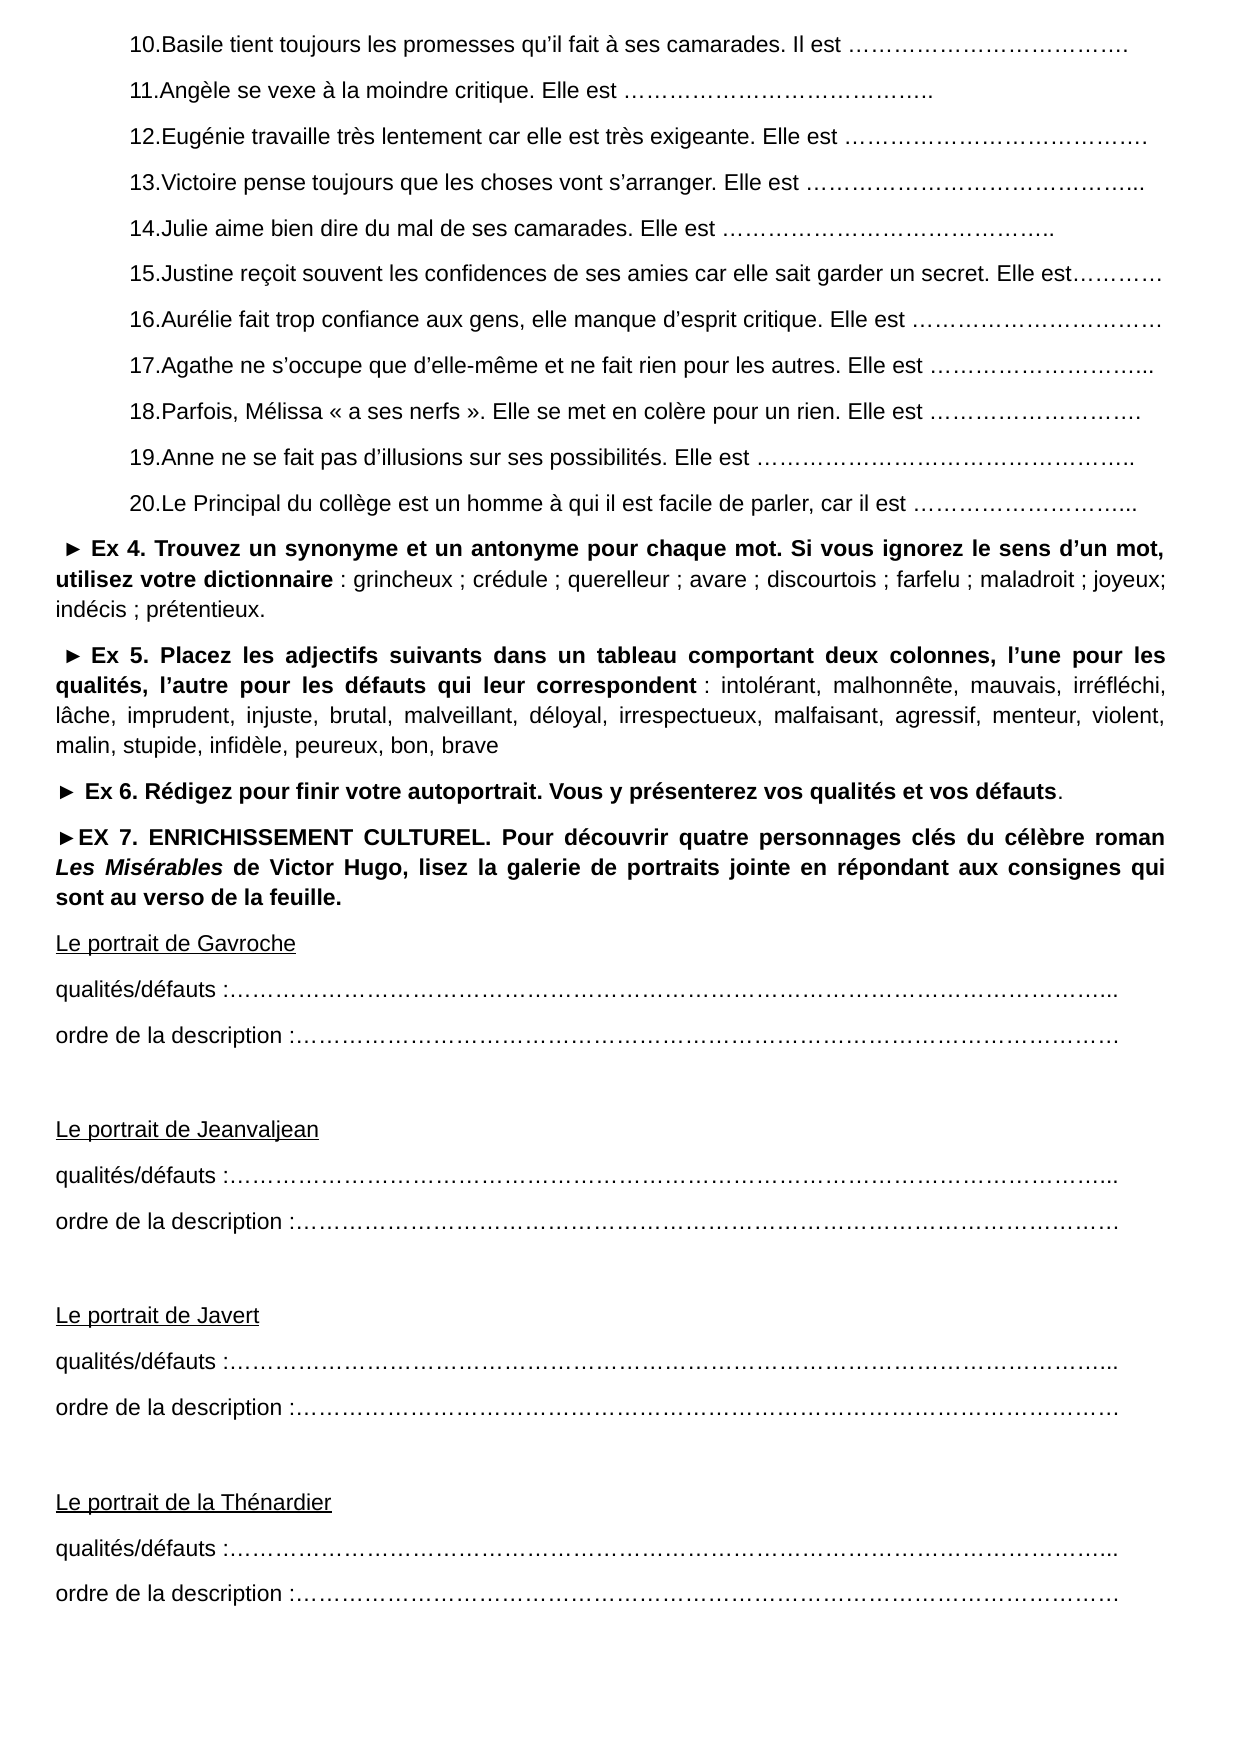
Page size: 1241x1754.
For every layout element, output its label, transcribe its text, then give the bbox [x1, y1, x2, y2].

text ► Ex 6. Rédigez pour finir votre autoportrait. Vous y présenterez vos qualités et vos défauts. [55, 778, 1166, 804]
list Agathe ne s’occupe que d’elle-même et ne fait rien pour les autres. Elle est ………………………... [55, 352, 1166, 378]
text ordre de la description :……………………………………………………………………………………………… [55, 1208, 1166, 1234]
text qualités/défauts :……………………………………………………………………………………………………... [55, 1348, 1166, 1375]
text ordre de la description :……………………………………………………………………………………………… [55, 1580, 1166, 1607]
text Le portrait de Jeanvaljean [55, 1116, 1166, 1143]
text Le portrait de Gavroche [55, 930, 1166, 957]
list Julie aime bien dire du mal de ses camarades. Elle est …………………………………….. [55, 214, 1166, 241]
text ►EX 7. ENRICHISSEMENT CULTUREL. Pour découvrir quatre personnages clés du célèbre roman Les Misérables de Victor Hugo, lisez la galerie de portraits jointe en répondant aux consignes qui sont au verso de la feuille. [55, 824, 1166, 911]
text qualités/défauts :……………………………………………………………………………………………………... [55, 976, 1166, 1002]
text Le portrait de Javert [55, 1302, 1166, 1329]
text qualités/défauts :……………………………………………………………………………………………………... [55, 1534, 1166, 1561]
list Anne ne se fait pas d’illusions sur ses possibilités. Elle est ………………………………………….. [55, 444, 1166, 470]
text ► Ex 4. Trouvez un synonyme et un antonyme pour chaque mot. Si vous ignorez le sens d’un mot, utilisez votre dictionnaire : grincheux ; crédule ; querelleur ; avare ; discourtois ; farfelu ; maladroit ; joyeux; indécis ; prétentieux. [55, 535, 1166, 622]
list Justine reçoit souvent les confidences de ses amies car elle sait garder un secret. Elle est………… [55, 260, 1166, 287]
list Basile tient toujours les promesses qu’il fait à ses camarades. Il est ………………………………. [55, 31, 1166, 58]
list Parfois, Mélissa « a ses nerfs ». Elle se met en colère pour un rien. Elle est ………………………. [55, 398, 1166, 424]
text ordre de la description :……………………………………………………………………………………………… [55, 1394, 1166, 1421]
list Victoire pense toujours que les choses vont s’arranger. Elle est ……………………………………... [55, 169, 1166, 195]
list Eugénie travaille très lentement car elle est très exigeante. Elle est …………………………………. [55, 123, 1166, 149]
text ordre de la description :……………………………………………………………………………………………… [55, 1022, 1166, 1048]
list Le Principal du collège est un homme à qui il est facile de parler, car il est ………………………... [55, 489, 1166, 516]
text ► Ex 5. Placez les adjectifs suivants dans un tableau comportant deux colonnes, l’une pour les qualités, l’autre pour les défauts qui leur correspondent : intolérant, malhonnête, mauvais, irréfléchi, lâche, imprudent, injuste, brutal, malveillant, déloyal, irrespectueux, malfaisant, agressif, menteur, violent, malin, stupide, infidèle, peureux, bon, brave [55, 642, 1166, 759]
list Angèle se vexe à la moindre critique. Elle est ………………………………….. [55, 77, 1166, 103]
list Aurélie fait trop confiance aux gens, elle manque d’esprit critique. Elle est …………………………… [55, 306, 1166, 333]
text qualités/défauts :……………………………………………………………………………………………………... [55, 1162, 1166, 1188]
text Le portrait de la Thénardier [55, 1489, 1166, 1515]
